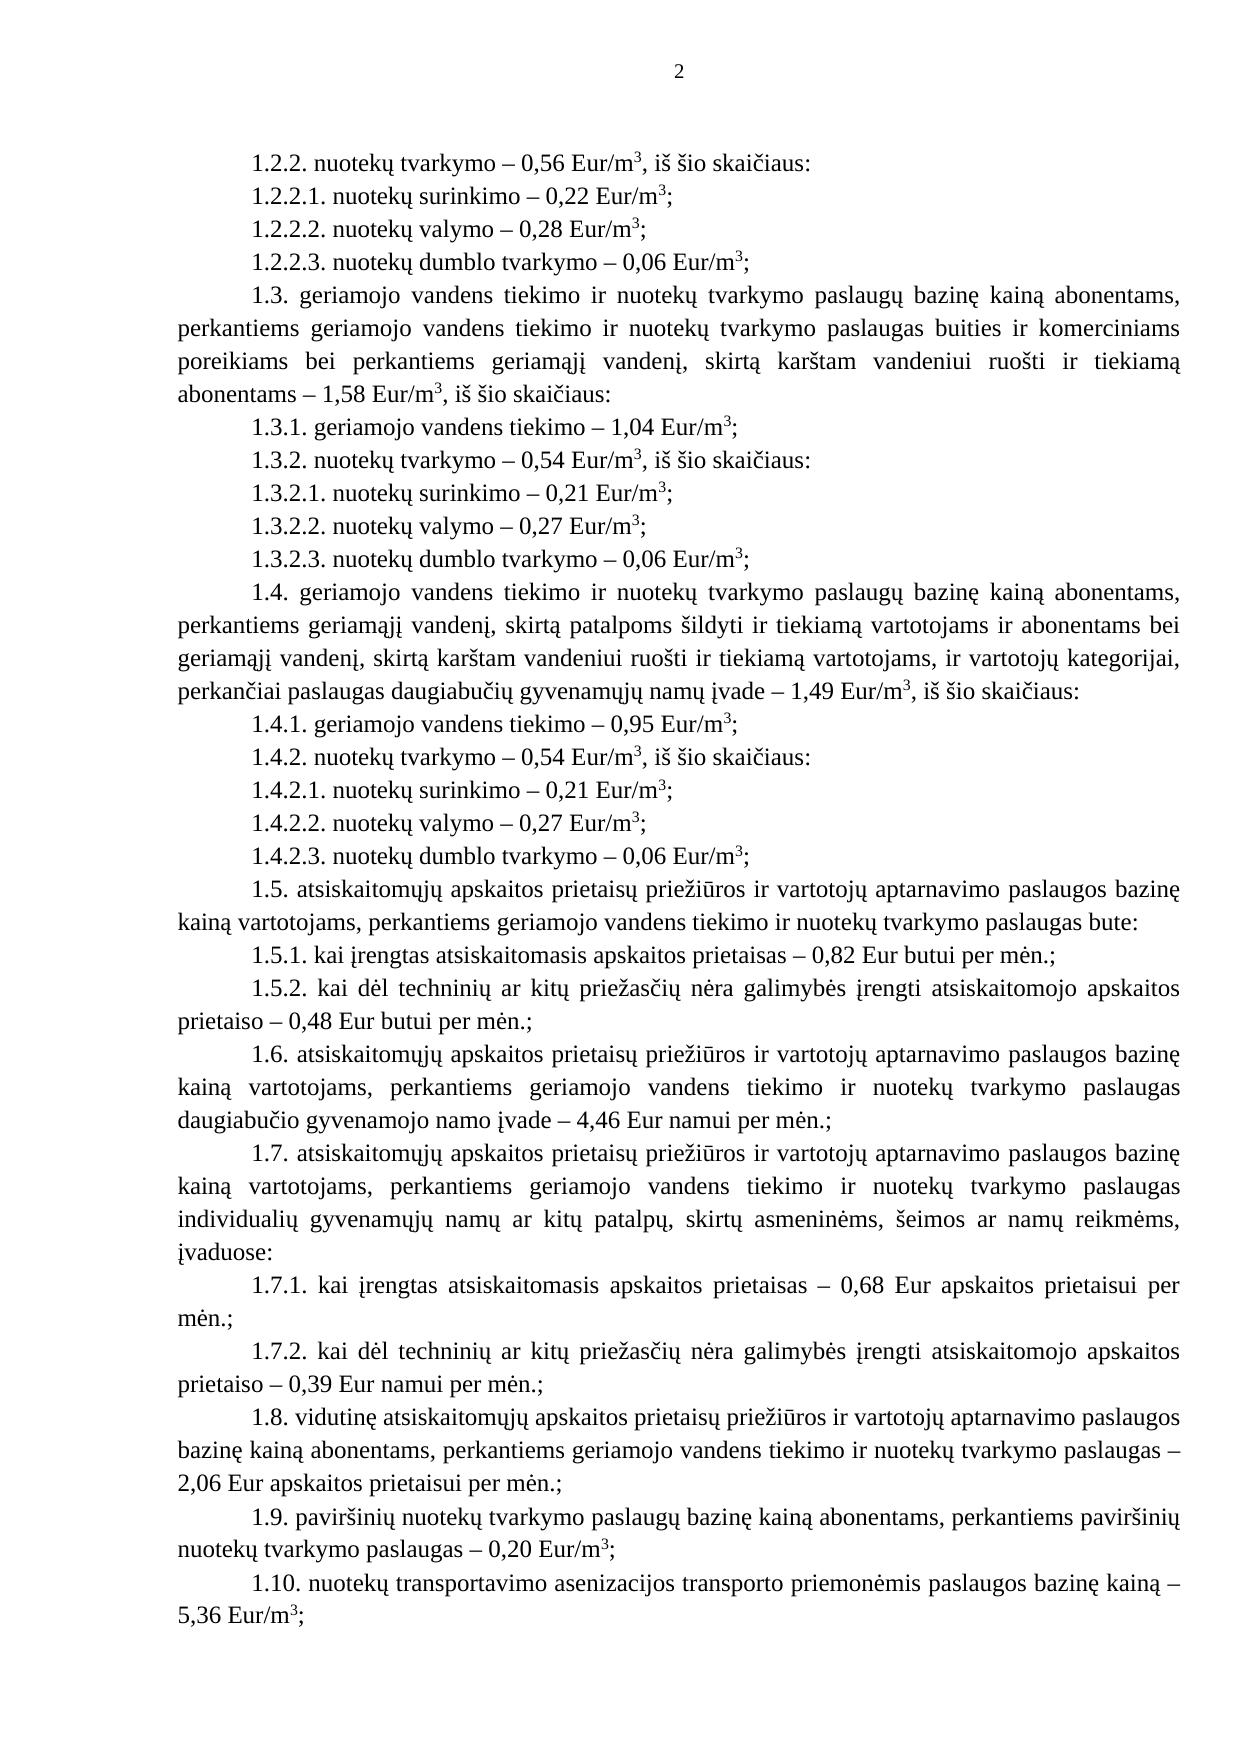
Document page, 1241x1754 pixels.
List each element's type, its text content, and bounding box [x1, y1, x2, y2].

text 1.2.2. nuotekų tvarkymo – 0,56 Eur/m3, iš šio skaičiaus: [177, 148, 1181, 176]
text 1.7.1. kai įrengtas atsiskaitomasis apskaitos prietaisas – 0,68 Eur apskaitos prietaisui per mėn.; [177, 1270, 1181, 1332]
text 1.7.2. kai dėl techninių ar kitų priežasčių nėra galimybės įrengti atsiskaitomojo apskaitos prietaiso – 0,39 Eur namui per mėn.; [177, 1336, 1181, 1398]
text 1.6. atsiskaitomųjų apskaitos prietaisų priežiūros ir vartotojų aptarnavimo paslaugos bazinę kainą vartotojams, perkantiems geriamojo vandens tiekimo ir nuotekų tvarkymo paslaugas daugiabučio gyvenamojo namo įvade – 4,46 Eur namui per mėn.; [177, 1039, 1181, 1134]
text 1.10. nuotekų transportavimo asenizacijos transporto priemonėmis paslaugos bazinę kainą – 5,36 Eur/m3; [177, 1568, 1181, 1629]
text 1.3.2. nuotekų tvarkymo – 0,54 Eur/m3, iš šio skaičiaus: [177, 445, 1181, 474]
text 1.2.2.2. nuotekų valymo – 0,28 Eur/m3; [177, 214, 1181, 242]
text 1.7. atsiskaitomųjų apskaitos prietaisų priežiūros ir vartotojų aptarnavimo paslaugos bazinę kainą vartotojams, perkantiems geriamojo vandens tiekimo ir nuotekų tvarkymo paslaugas individualių gyvenamųjų namų ar kitų patalpų, skirtų asmeninėms, šeimos ar namų reikmėms, įvaduose: [177, 1138, 1181, 1266]
text 1.3.1. geriamojo vandens tiekimo – 1,04 Eur/m3; [177, 412, 1181, 441]
text 1.9. paviršinių nuotekų tvarkymo paslaugų bazinę kainą abonentams, perkantiems paviršinių nuotekų tvarkymo paslaugas – 0,20 Eur/m3; [177, 1502, 1181, 1563]
text 1.4.1. geriamojo vandens tiekimo – 0,95 Eur/m3; [177, 709, 1181, 738]
text 1.5. atsiskaitomųjų apskaitos prietaisų priežiūros ir vartotojų aptarnavimo paslaugos bazinę kainą vartotojams, perkantiems geriamojo vandens tiekimo ir nuotekų tvarkymo paslaugas bute: [177, 874, 1181, 936]
text 1.3.2.1. nuotekų surinkimo – 0,21 Eur/m3; [177, 478, 1181, 507]
text 1.2.2.1. nuotekų surinkimo – 0,22 Eur/m3; [177, 181, 1181, 209]
text 1.4. geriamojo vandens tiekimo ir nuotekų tvarkymo paslaugų bazinę kainą abonentams, perkantiems geriamąjį vandenį, skirtą patalpoms šildyti ir tiekiamą vartotojams ir abonentams bei geriamąjį vandenį, skirtą karštam vandeniui ruošti ir tiekiamą vartotojams, ir vartotojų kategorijai, perkančiai paslaugas daugiabučių gyvenamųjų namų įvade – 1,49 Eur/m3, iš šio skaičiaus: [177, 577, 1181, 705]
text 1.3.2.3. nuotekų dumblo tvarkymo – 0,06 Eur/m3; [177, 544, 1181, 573]
text 1.3.2.2. nuotekų valymo – 0,27 Eur/m3; [177, 511, 1181, 540]
text 1.4.2.1. nuotekų surinkimo – 0,21 Eur/m3; [177, 775, 1181, 804]
text 1.4.2.3. nuotekų dumblo tvarkymo – 0,06 Eur/m3; [177, 841, 1181, 870]
text 1.2.2.3. nuotekų dumblo tvarkymo – 0,06 Eur/m3; [177, 247, 1181, 276]
text 1.4.2.2. nuotekų valymo – 0,27 Eur/m3; [177, 808, 1181, 837]
text 1.5.2. kai dėl techninių ar kitų priežasčių nėra galimybės įrengti atsiskaitomojo apskaitos prietaiso – 0,48 Eur butui per mėn.; [177, 973, 1181, 1035]
text 1.5.1. kai įrengtas atsiskaitomasis apskaitos prietaisas – 0,82 Eur butui per mėn.; [177, 940, 1181, 969]
text 1.8. vidutinę atsiskaitomųjų apskaitos prietaisų priežiūros ir vartotojų aptarnavimo paslaugos bazinę kainą abonentams, perkantiems geriamojo vandens tiekimo ir nuotekų tvarkymo paslaugas – 2,06 Eur apskaitos prietaisui per mėn.; [177, 1402, 1181, 1497]
text 1.3. geriamojo vandens tiekimo ir nuotekų tvarkymo paslaugų bazinę kainą abonentams, perkantiems geriamojo vandens tiekimo ir nuotekų tvarkymo paslaugas buities ir komerciniams poreikiams bei perkantiems geriamąjį vandenį, skirtą karštam vandeniui ruošti ir tiekiamą abonentams – 1,58 Eur/m3, iš šio skaičiaus: [177, 280, 1181, 408]
text 1.4.2. nuotekų tvarkymo – 0,54 Eur/m3, iš šio skaičiaus: [177, 742, 1181, 771]
